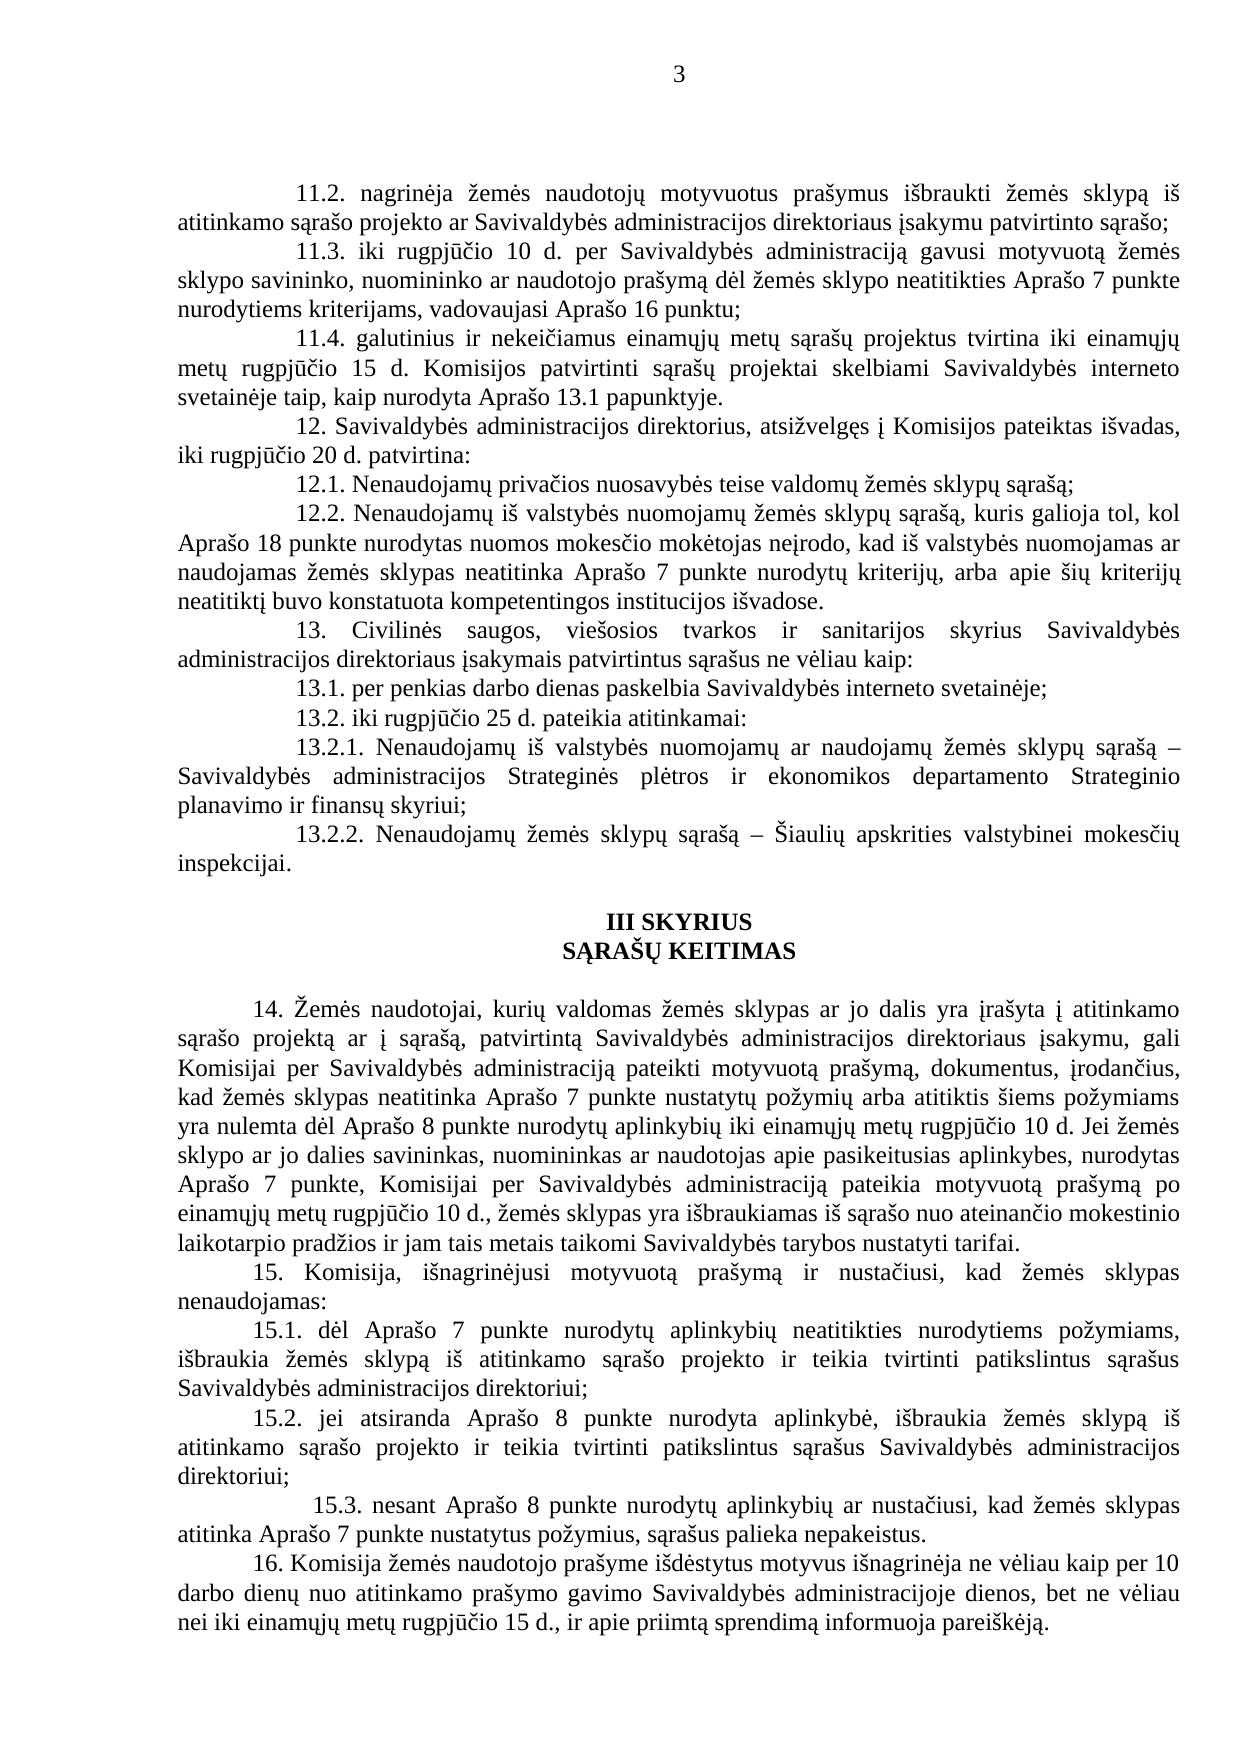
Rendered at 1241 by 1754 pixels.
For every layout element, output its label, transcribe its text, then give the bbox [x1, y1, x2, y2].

text 15. Komisija, išnagrinėjusi motyvuotą prašymą ir nustačiusi, kad žemės sklypas nenaudojamas: [177, 1256, 1181, 1315]
text 12.1. Nenaudojamų privačios nuosavybės teise valdomų žemės sklypų sąrašą; [177, 469, 1181, 498]
text 15.3. nesant Aprašo 8 punkte nurodytų aplinkybių ar nustačiusi, kad žemės sklypas atitinka Aprašo 7 punkte nustatytus požymius, sąrašus palieka nepakeistus. [177, 1490, 1181, 1548]
text SĄRAŠŲ KEITIMAS [177, 936, 1181, 965]
text 15.1. dėl Aprašo 7 punkte nurodytų aplinkybių neatitikties nurodytiems požymiams, išbraukia žemės sklypą iš atitinkamo sąrašo projekto ir teikia tvirtinti patikslintus sąrašus Savivaldybės administracijos direktoriui; [177, 1315, 1181, 1402]
text III SKYRIUS [177, 906, 1181, 936]
text 16. Komisija žemės naudotojo prašyme išdėstytus motyvus išnagrinėja ne vėliau kaip per 10 darbo dienų nuo atitinkamo prašymo gavimo Savivaldybės administracijoje dienos, bet ne vėliau nei iki einamųjų metų rugpjūčio 15 d., ir apie priimtą sprendimą informuoja pareiškėją. [177, 1548, 1181, 1636]
text 12. Savivaldybės administracijos direktorius, atsižvelgęs į Komisijos pateiktas išvadas, iki rugpjūčio 20 d. patvirtina: [177, 411, 1181, 469]
text 11.4. galutinius ir nekeičiamus einamųjų metų sąrašų projektus tvirtina iki einamųjų metų rugpjūčio 15 d. Komisijos patvirtinti sąrašų projektai skelbiami Savivaldybės interneto svetainėje taip, kaip nurodyta Aprašo 13.1 papunktyje. [177, 323, 1181, 411]
text 13.2.1. Nenaudojamų iš valstybės nuomojamų ar naudojamų žemės sklypų sąrašą – Savivaldybės administracijos Strateginės plėtros ir ekonomikos departamento Strateginio planavimo ir finansų skyriui; [177, 731, 1181, 819]
text 12.2. Nenaudojamų iš valstybės nuomojamų žemės sklypų sąrašą, kuris galioja tol, kol Aprašo 18 punkte nurodytas nuomos mokesčio mokėtojas neįrodo, kad iš valstybės nuomojamas ar naudojamas žemės sklypas neatitinka Aprašo 7 punkte nurodytų kriterijų, arba apie šių kriterijų neatitiktį buvo konstatuota kompetentingos institucijos išvadose. [177, 498, 1181, 615]
text 13. Civilinės saugos, viešosios tvarkos ir sanitarijos skyrius Savivaldybės administracijos direktoriaus įsakymais patvirtintus sąrašus ne vėliau kaip: [177, 615, 1181, 673]
text 13.1. per penkias darbo dienas paskelbia Savivaldybės interneto svetainėje; [177, 673, 1181, 702]
text 11.3. iki rugpjūčio 10 d. per Savivaldybės administraciją gavusi motyvuotą žemės sklypo savininko, nuomininko ar naudotojo prašymą dėl žemės sklypo neatitikties Aprašo 7 punkte nurodytiems kriterijams, vadovaujasi Aprašo 16 punktu; [177, 236, 1181, 323]
text 14. Žemės naudotojai, kurių valdomas žemės sklypas ar jo dalis yra įrašyta į atitinkamo sąrašo projektą ar į sąrašą, patvirtintą Savivaldybės administracijos direktoriaus įsakymu, gali Komisijai per Savivaldybės administraciją pateikti motyvuotą prašymą, dokumentus, įrodančius, kad žemės sklypas neatitinka Aprašo 7 punkte nustatytų požymių arba atitiktis šiems požymiams yra nulemta dėl Aprašo 8 punkte nurodytų aplinkybių iki einamųjų metų rugpjūčio 10 d. Jei žemės sklypo ar jo dalies savininkas, nuomininkas ar naudotojas apie pasikeitusias aplinkybes, nurodytas Aprašo 7 punkte, Komisijai per Savivaldybės administraciją pateikia motyvuotą prašymą po einamųjų metų rugpjūčio 10 d., žemės sklypas yra išbraukiamas iš sąrašo nuo ateinančio mokestinio laikotarpio pradžios ir jam tais metais taikomi Savivaldybės tarybos nustatyti tarifai. [177, 994, 1181, 1256]
text 11.2. nagrinėja žemės naudotojų motyvuotus prašymus išbraukti žemės sklypą iš atitinkamo sąrašo projekto ar Savivaldybės administracijos direktoriaus įsakymu patvirtinto sąrašo; [177, 177, 1181, 236]
text 13.2.2. Nenaudojamų žemės sklypų sąrašą – Šiaulių apskrities valstybinei mokesčių inspekcijai. [177, 819, 1181, 877]
text 13.2. iki rugpjūčio 25 d. pateikia atitinkamai: [177, 702, 1181, 731]
text 15.2. jei atsiranda Aprašo 8 punkte nurodyta aplinkybė, išbraukia žemės sklypą iš atitinkamo sąrašo projekto ir teikia tvirtinti patikslintus sąrašus Savivaldybės administracijos direktoriui; [177, 1402, 1181, 1490]
